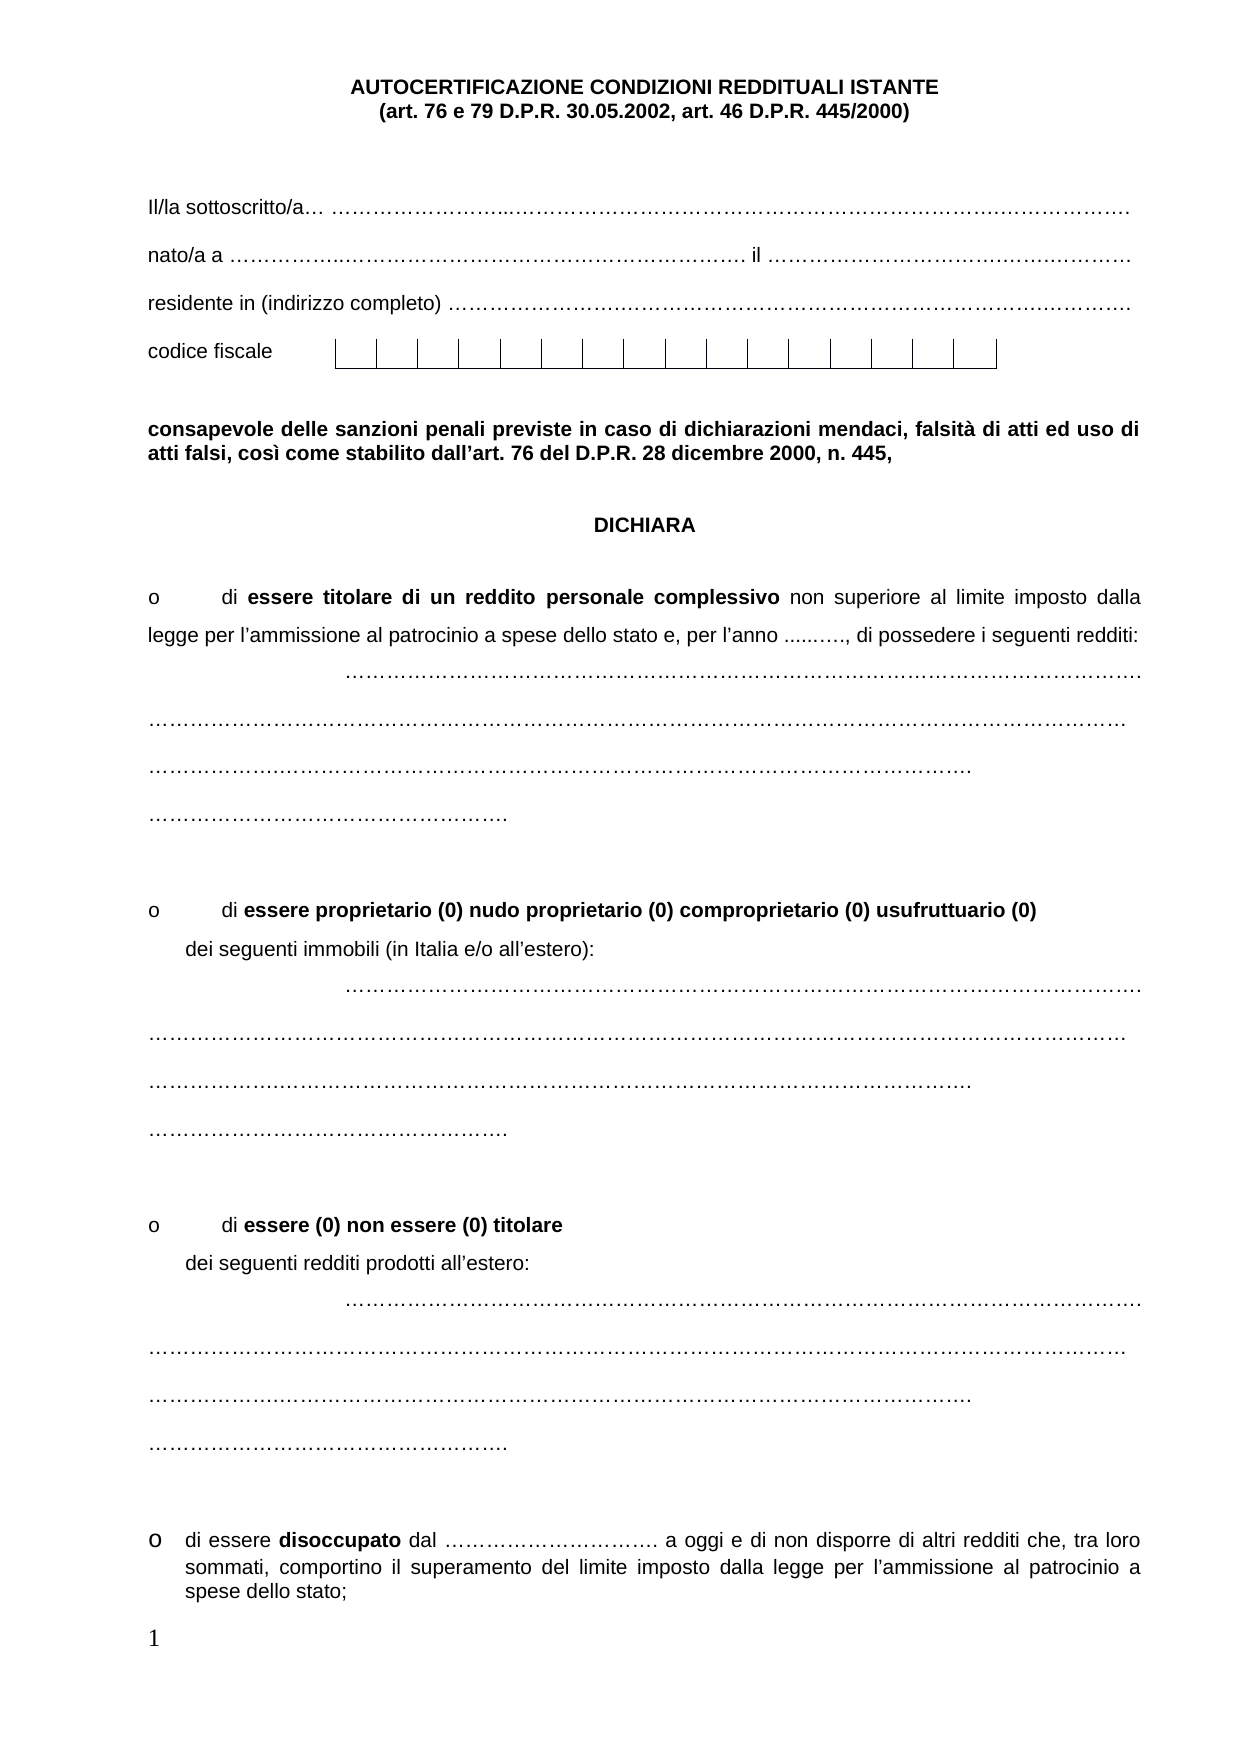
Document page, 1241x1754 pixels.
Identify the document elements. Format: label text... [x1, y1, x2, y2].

text …………………………………………………………………………………………………….…………………………………………………………………………………………………………………………………………….……………………………………………………………………………………….……………………………………………. [148, 973, 1141, 1141]
text dei seguenti immobili (in Italia e/o all’estero): [185, 937, 1141, 961]
table_header [336, 339, 376, 368]
table_header [789, 339, 830, 368]
table_header [459, 339, 500, 368]
text residente in (indirizzo completo) …………………….…………………………………………………….…………. [148, 291, 1141, 314]
title AUTOCERTIFICAZIONE CONDIZIONI REDDITUALI ISTANTE [148, 75, 1141, 99]
table_header [377, 339, 417, 368]
table_header [583, 339, 623, 368]
text consapevole delle sanzioni penali previste in caso di dichiarazioni mendaci, falsità di atti ed uso di atti falsi, così come stabilito dall’art. 76 del D.P.R. 28 dicembre 2000, n. 445, [148, 417, 1142, 465]
table_header [542, 339, 582, 368]
table_header [418, 339, 458, 368]
text (art. 76 e 79 D.P.R. 30.05.2002, art. 46 D.P.R. 445/2000) [148, 99, 1141, 123]
text …………………………………………………………………………………………………….…………………………………………………………………………………………………………………………………………….……………………………………………………………………………………….……………………………………………. [148, 658, 1141, 826]
text DICHIARA [148, 513, 1141, 537]
list di essere titolare di un reddito personale complessivo non superiore al limite imposto dalla legge per l’ammissione al patrocinio a spese dello stato e, per l’anno ......…., di possedere i seguenti redditi: [148, 585, 1141, 647]
text dei seguenti redditi prodotti all’estero: [185, 1251, 1141, 1275]
list di essere disoccupato dal …………………………. a oggi e di non disporre di altri redditi che, tra loro sommati, comportino il superamento del limite imposto dalla legge per l’ammissione al patrocinio a spese dello stato; [148, 1527, 1142, 1603]
table_header [624, 339, 665, 368]
table_header [831, 339, 871, 368]
table_header [748, 339, 788, 368]
table_header codice fiscale [59, 339, 335, 368]
text …………………………………………………………………………………………………….…………………………………………………………………………………………………………………………………………….……………………………………………………………………………………….……………………………………………. [148, 1287, 1141, 1455]
table_header [954, 339, 996, 368]
table_header [913, 339, 953, 368]
table_header [501, 339, 541, 368]
list di essere (0) non essere (0) titolare [148, 1212, 1141, 1238]
table_header [872, 339, 912, 368]
text nato/a a ……………..…………………………………………………. il …………………………….…….………… [148, 243, 1141, 267]
text Il/la sottoscritto/a… ……………………...…………………………………………………………….………………. [148, 195, 1141, 219]
table_header [666, 339, 706, 368]
table_header [707, 339, 747, 368]
list di essere proprietario (0) nudo proprietario (0) comproprietario (0) usufruttuario (0) [148, 898, 1141, 924]
